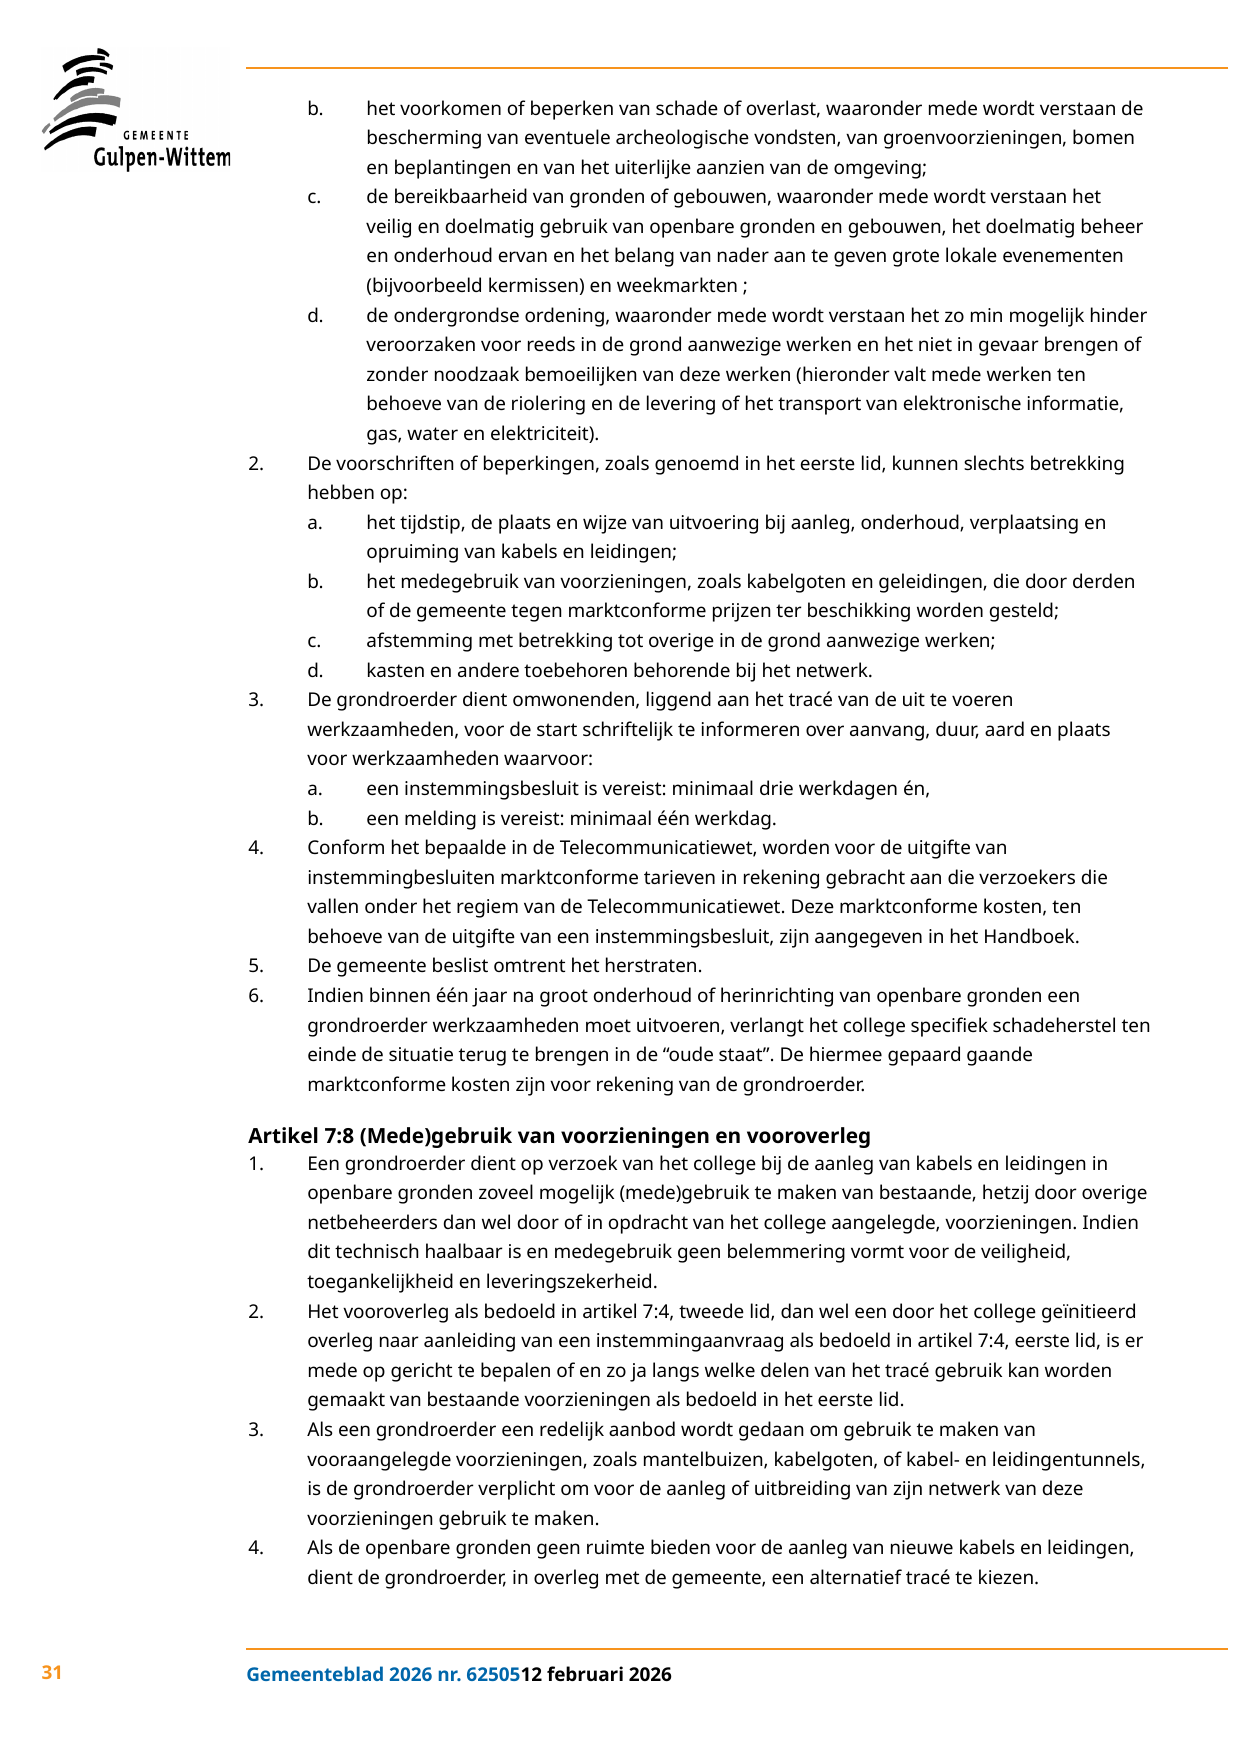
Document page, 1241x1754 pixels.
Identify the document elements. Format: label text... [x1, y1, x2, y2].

list de ondergrondse ordening, waaronder mede wordt verstaan het zo min mogelijk hinder veroorzaken voor reeds in de grond aanwezige werken en het niet in gevaar brengen of zonder noodzaak bemoeilijken van deze werken (hieronder valt mede werken ten behoeve van de riolering en de levering of het transport van elektronische informatie, gas, water en elektriciteit). [307, 302, 1152, 446]
picture [41, 47, 231, 172]
list het tijdstip, de plaats en wijze van uitvoering bij aanleg, onderhoud, verplaatsing en opruiming van kabels en leidingen; [307, 509, 1152, 564]
list een instemmingsbesluit is vereist: minimaal drie werkdagen én, [307, 775, 1152, 801]
list Het vooroverleg als bedoeld in artikel 7:4, tweede lid, dan wel een door het college geïnitieerd overleg naar aanleiding van een instemmingaanvraag als bedoeld in artikel 7:4, eerste lid, is er mede op gericht te bepalen of en zo ja langs welke delen van het tracé gebruik kan worden gemaakt van bestaande voorzieningen als bedoeld in het eerste lid. [248, 1298, 1152, 1412]
list het medegebruik van voorzieningen, zoals kabelgoten en geleidingen, die door derden of de gemeente tegen marktconforme prijzen ter beschikking worden gesteld; [307, 568, 1152, 623]
list Conform het bepaalde in de Telecommunicatiewet, worden voor de uitgifte van instemmingbesluiten marktconforme tarieven in rekening gebracht aan die verzoekers die vallen onder het regiem van de Telecommunicatiewet. Deze marktconforme kosten, ten behoeve van de uitgifte van een instemmingsbesluit, zijn aangegeven in het Handboek. [248, 834, 1152, 949]
list De voorschriften of beperkingen, zoals genoemd in het eerste lid, kunnen slechts betrekking hebben op: [248, 450, 1152, 505]
text Artikel 7:8 (Mede)gebruik van voorzieningen en vooroverleg [248, 1121, 1152, 1150]
list de bereikbaarheid van gronden of gebouwen, waaronder mede wordt verstaan het veilig en doelmatig gebruik van openbare gronden en gebouwen, het doelmatig beheer en onderhoud ervan en het belang van nader aan te geven grote lokale evenementen (bijvoorbeeld kermissen) en weekmarkten ; [307, 183, 1152, 298]
list Indien binnen één jaar na groot onderhoud of herinrichting van openbare gronden een grondroerder werkzaamheden moet uitvoeren, verlangt het college specifiek schadeherstel ten einde de situatie terug te brengen in de “oude staat”. De hiermee gepaard gaande marktconforme kosten zijn voor rekening van de grondroerder. [248, 982, 1152, 1097]
list Als de openbare gronden geen ruimte bieden voor de aanleg van nieuwe kabels en leidingen, dient de grondroerder, in overleg met de gemeente, een alternatief tracé te kiezen. [248, 1534, 1152, 1590]
list Een grondroerder dient op verzoek van het college bij de aanleg van kabels en leidingen in openbare gronden zoveel mogelijk (mede)gebruik te maken van bestaande, hetzij door overige netbeheerders dan wel door of in opdracht van het college aangelegde, voorzieningen. Indien dit technisch haalbaar is en medegebruik geen belemmering vormt voor de veiligheid, toegankelijkheid en leveringszekerheid. [248, 1150, 1152, 1294]
list De grondroerder dient omwonenden, liggend aan het tracé van de uit te voeren werkzaamheden, voor de start schriftelijk te informeren over aanvang, duur, aard en plaats voor werkzaamheden waarvoor: [248, 686, 1152, 771]
list het voorkomen of beperken van schade of overlast, waaronder mede wordt verstaan de bescherming van eventuele archeologische vondsten, van groenvoorzieningen, bomen en beplantingen en van het uiterlijke aanzien van de omgeving; [307, 95, 1152, 180]
list afstemming met betrekking tot overige in de grond aanwezige werken; [307, 627, 1152, 653]
list kasten en andere toebehoren behorende bij het netwerk. [307, 657, 1152, 683]
list Als een grondroerder een redelijk aanbod wordt gedaan om gebruik te maken van vooraangelegde voorzieningen, zoals mantelbuizen, kabelgoten, of kabel- en leidingentunnels, is de grondroerder verplicht om voor de aanleg of uitbreiding van zijn netwerk van deze voorzieningen gebruik te maken. [248, 1416, 1152, 1531]
list een melding is vereist: minimaal één werkdag. [307, 805, 1152, 831]
list De gemeente beslist omtrent het herstraten. [248, 953, 1152, 978]
